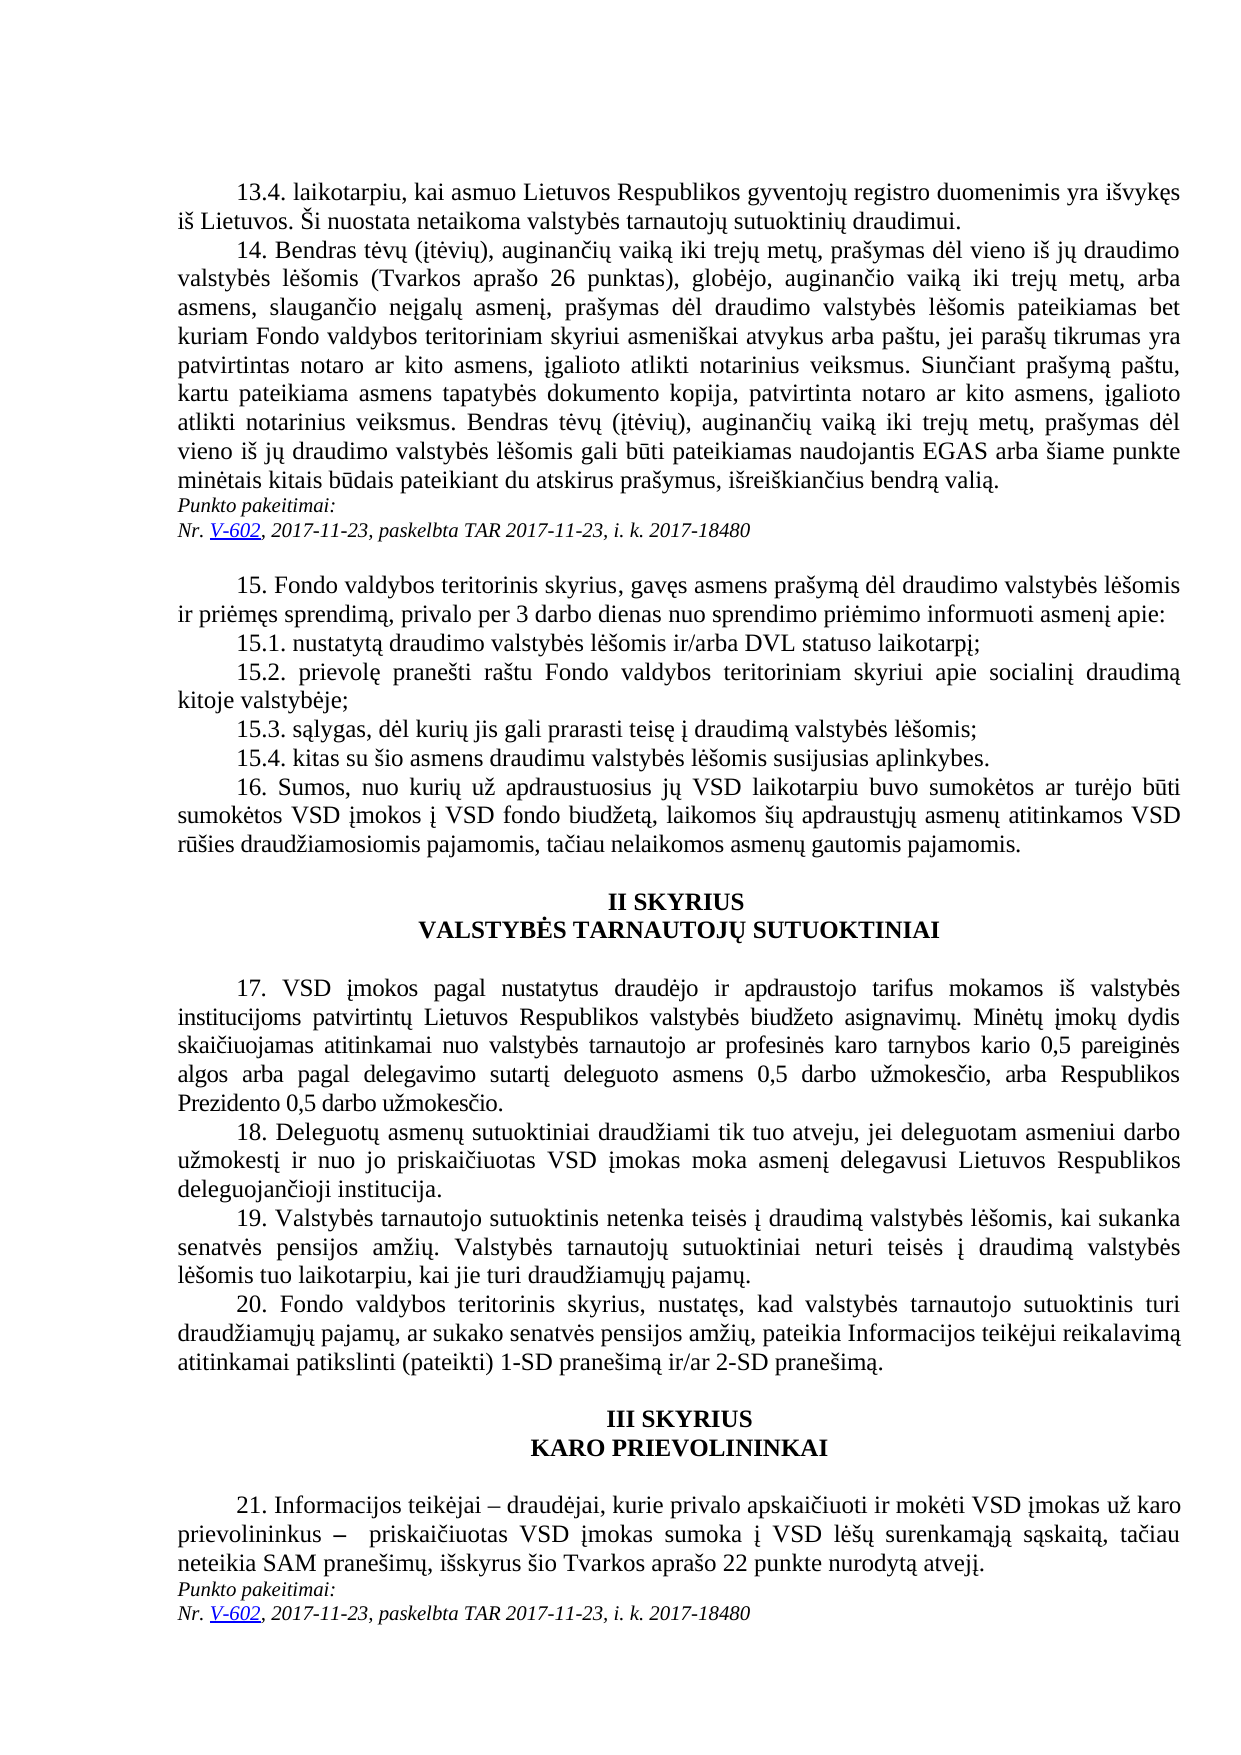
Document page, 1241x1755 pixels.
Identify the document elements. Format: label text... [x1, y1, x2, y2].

text Nr. V-602, 2017-11-23, paskelbta TAR 2017-11-23, i. k. 2017-18480 [177, 517, 1181, 542]
text 15.2. prievolę pranešti raštu Fondo valdybos teritoriniam skyriui apie socialinį draudimą kitoje valstybėje; [177, 657, 1181, 714]
text 15.3. sąlygas, dėl kurių jis gali prarasti teisę į draudimą valstybės lėšomis; [177, 714, 1181, 743]
text 13.4. laikotarpiu, kai asmuo Lietuvos Respublikos gyventojų registro duomenimis yra išvykęs iš Lietuvos. Ši nuostata netaikoma valstybės tarnautojų sutuoktinių draudimui. [177, 177, 1181, 235]
text 19. Valstybės tarnautojo sutuoktinis netenka teisės į draudimą valstybės lėšomis, kai sukanka senatvės pensijos amžių. Valstybės tarnautojų sutuoktiniai neturi teisės į draudimą valstybės lėšomis tuo laikotarpiu, kai jie turi draudžiamųjų pajamų. [177, 1203, 1181, 1289]
text 20. Fondo valdybos teritorinis skyrius, nustatęs, kad valstybės tarnautojo sutuoktinis turi draudžiamųjų pajamų, ar sukako senatvės pensijos amžių, pateikia Informacijos teikėjui reikalavimą atitinkamai patikslinti (pateikti) 1-SD pranešimą ir/ar 2-SD pranešimą. [177, 1289, 1181, 1375]
text III SKYRIUS [177, 1404, 1181, 1433]
text VALSTYBĖS TARNAUTOJŲ SUTUOKTINIAI [177, 915, 1181, 944]
text 17. VSD įmokos pagal nustatytus draudėjo ir apdraustojo tarifus mokamos iš valstybės institucijoms patvirtintų Lietuvos Respublikos valstybės biudžeto asignavimų. Minėtų įmokų dydis skaičiuojamas atitinkamai nuo valstybės tarnautojo ar profesinės karo tarnybos kario 0,5 pareiginės algos arba pagal delegavimo sutartį deleguoto asmens 0,5 darbo užmokesčio, arba Respublikos Prezidento 0,5 darbo užmokesčio. [177, 973, 1181, 1117]
text 15.1. nustatytą draudimo valstybės lėšomis ir/arba DVL statuso laikotarpį; [177, 628, 1181, 657]
text Punkto pakeitimai: [177, 493, 1181, 517]
text II SKYRIUS [177, 887, 1181, 915]
text 14. Bendras tėvų (įtėvių), auginančių vaiką iki trejų metų, prašymas dėl vieno iš jų draudimo valstybės lėšomis (Tvarkos aprašo 26 punktas), globėjo, auginančio vaiką iki trejų metų, arba asmens, slaugančio neįgalų asmenį, prašymas dėl draudimo valstybės lėšomis pateikiamas bet kuriam Fondo valdybos teritoriniam skyriui asmeniškai atvykus arba paštu, jei parašų tikrumas yra patvirtintas notaro ar kito asmens, įgalioto atlikti notarinius veiksmus. Siunčiant prašymą paštu, kartu pateikiama asmens tapatybės dokumento kopija, patvirtinta notaro ar kito asmens, įgalioto atlikti notarinius veiksmus. Bendras tėvų (įtėvių), auginančių vaiką iki trejų metų, prašymas dėl vieno iš jų draudimo valstybės lėšomis gali būti pateikiamas naudojantis EGAS arba šiame punkte minėtais kitais būdais pateikiant du atskirus prašymus, išreiškiančius bendrą valią. [177, 235, 1181, 493]
text Punkto pakeitimai: [177, 1577, 1181, 1601]
text 15. Fondo valdybos teritorinis skyrius, gavęs asmens prašymą dėl draudimo valstybės lėšomis ir priėmęs sprendimą, privalo per 3 darbo dienas nuo sprendimo priėmimo informuoti asmenį apie: [177, 570, 1181, 628]
text 21. Informacijos teikėjai – draudėjai, kurie privalo apskaičiuoti ir mokėti VSD įmokas už karo prievolininkus – priskaičiuotas VSD įmokas sumoka į VSD lėšų surenkamąją sąskaitą, tačiau neteikia SAM pranešimų, išskyrus šio Tvarkos aprašo 22 punkte nurodytą atvejį. [177, 1490, 1181, 1577]
text 15.4. kitas su šio asmens draudimu valstybės lėšomis susijusias aplinkybes. [177, 743, 1181, 772]
text 18. Deleguotų asmenų sutuoktiniai draudžiami tik tuo atveju, jei deleguotam asmeniui darbo užmokestį ir nuo jo priskaičiuotas VSD įmokas moka asmenį delegavusi Lietuvos Respublikos deleguojančioji institucija. [177, 1117, 1181, 1203]
text KARO PRIEVOLININKAI [177, 1433, 1181, 1462]
text 16. Sumos, nuo kurių už apdraustuosius jų VSD laikotarpiu buvo sumokėtos ar turėjo būti sumokėtos VSD įmokos į VSD fondo biudžetą, laikomos šių apdraustųjų asmenų atitinkamos VSD rūšies draudžiamosiomis pajamomis, tačiau nelaikomos asmenų gautomis pajamomis. [177, 772, 1181, 858]
text Nr. V-602, 2017-11-23, paskelbta TAR 2017-11-23, i. k. 2017-18480 [177, 1601, 1181, 1625]
